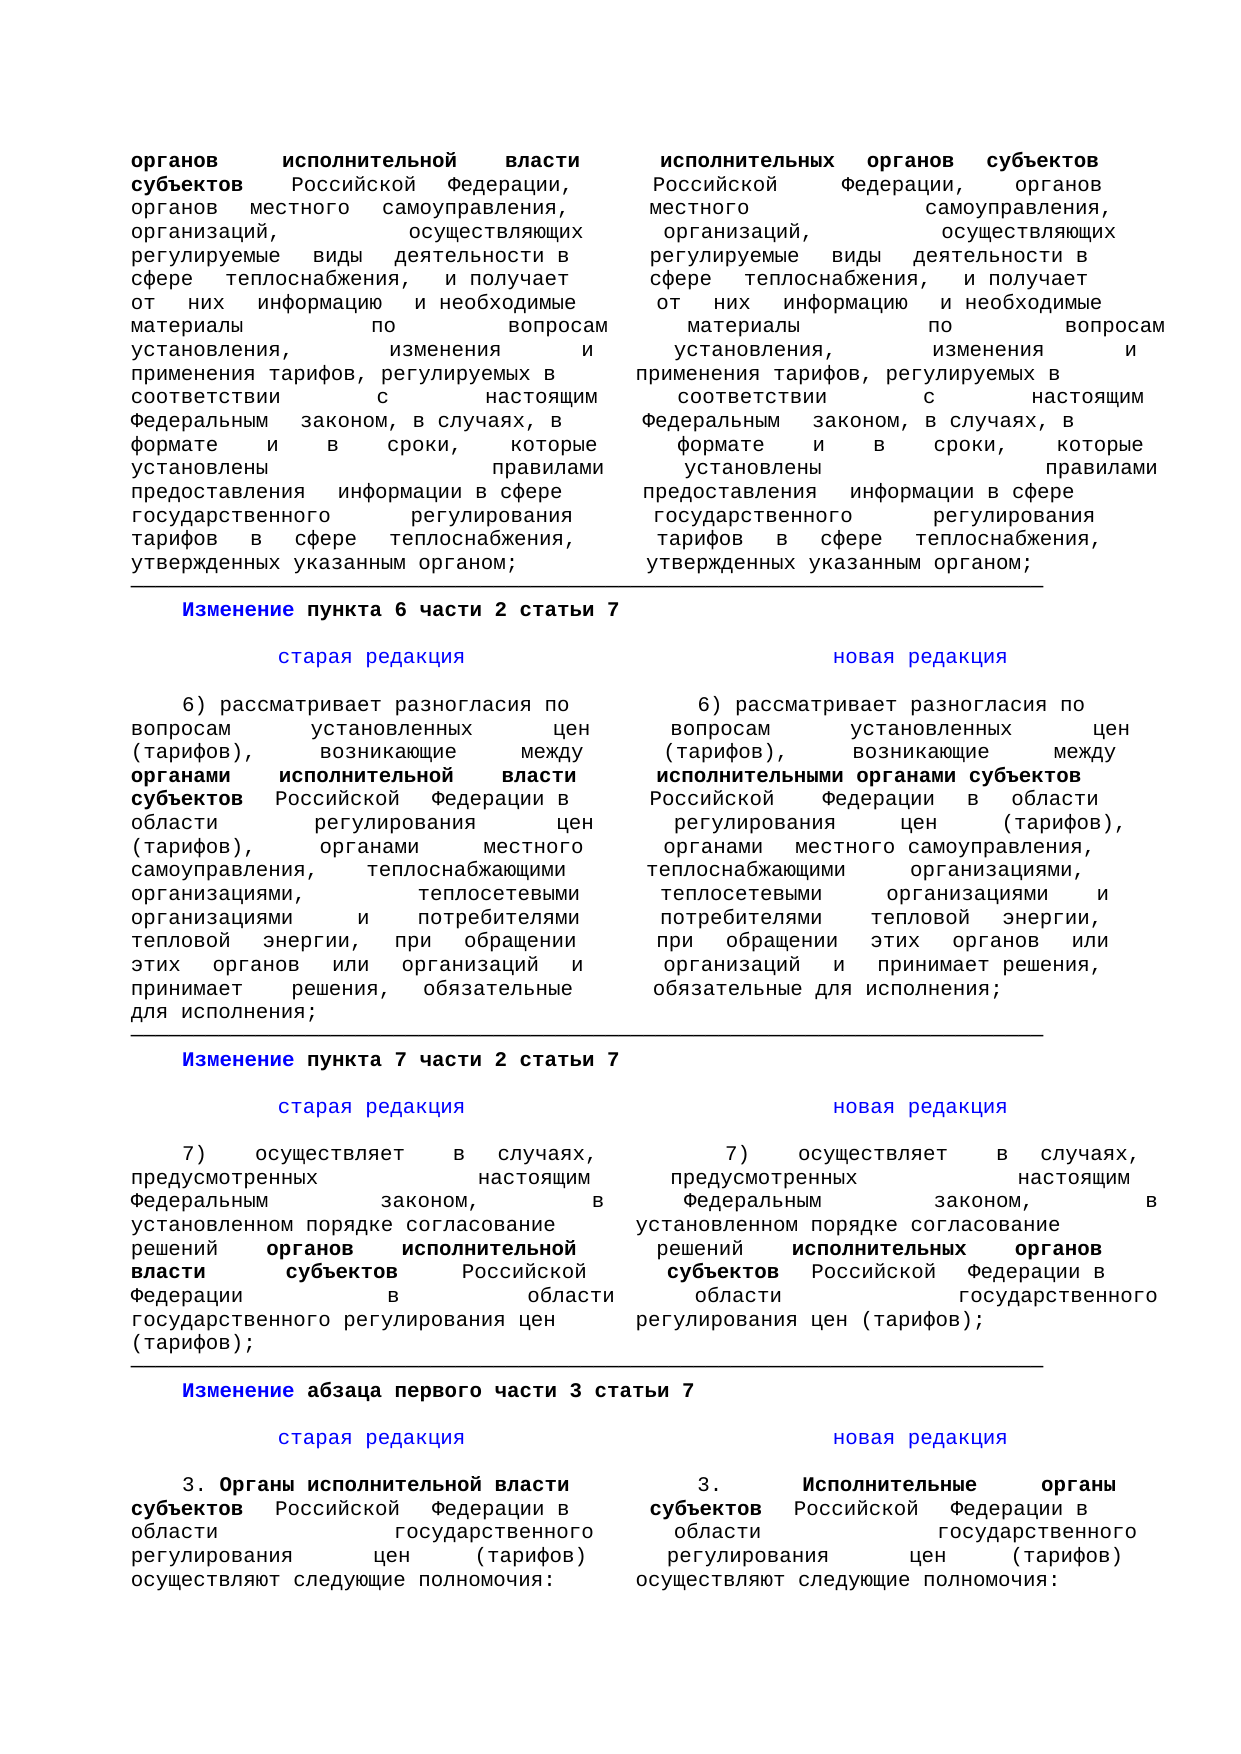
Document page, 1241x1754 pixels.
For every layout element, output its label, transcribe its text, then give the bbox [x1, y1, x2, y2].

text установлены правилами установлены правилами [118, 457, 1181, 481]
text власти субъектов Российской субъектов Российской Федерации в [118, 1261, 1181, 1285]
text сфере теплоснабжения, и получает сфере теплоснабжения, и получает [118, 268, 1181, 292]
text организациями и потребителями потребителями тепловой энергии, [118, 907, 1181, 930]
text органов местного самоуправления, местного самоуправления, [118, 197, 1181, 221]
text субъектов Российской Федерации в Российской Федерации в области [118, 788, 1181, 812]
text (тарифов), органами местного органами местного самоуправления, [118, 836, 1181, 859]
text соответствии с настоящим соответствии с настоящим [118, 386, 1181, 410]
text органов исполнительной власти исполнительных органов субъектов [118, 150, 1181, 174]
text Федеральным законом, в случаях, в Федеральным законом, в случаях, в [118, 410, 1181, 434]
text Изменение пункта 6 части 2 статьи 7 [118, 599, 1181, 623]
text принимает решения, обязательные обязательные для исполнения; [118, 978, 1181, 1001]
text старая редакция новая редакция [118, 1427, 1181, 1451]
text установления, изменения и установления, изменения и [118, 339, 1181, 363]
text субъектов Российской Федерации, Российской Федерации, органов [118, 174, 1181, 197]
text 7) осуществляет в случаях, 7) осуществляет в случаях, [118, 1143, 1181, 1167]
text 3. Органы исполнительной власти 3. Исполнительные органы [118, 1474, 1181, 1498]
text области регулирования цен регулирования цен (тарифов), [118, 812, 1181, 836]
text установленном порядке согласование установленном порядке согласование [118, 1214, 1181, 1238]
text предусмотренных настоящим предусмотренных настоящим [118, 1167, 1181, 1190]
text ───────────────────────────────────────────────────────────────────────── [118, 576, 1181, 599]
text этих органов или организаций и организаций и принимает решения, [118, 954, 1181, 978]
text ───────────────────────────────────────────────────────────────────────── [118, 1356, 1181, 1379]
text осуществляют следующие полномочия: осуществляют следующие полномочия: [118, 1569, 1181, 1592]
text области государственного области государственного [118, 1521, 1181, 1545]
text материалы по вопросам материалы по вопросам [118, 316, 1181, 339]
text организациями, теплосетевыми теплосетевыми организациями и [118, 883, 1181, 907]
text Федерации в области области государственного [118, 1285, 1181, 1309]
text применения тарифов, регулируемых в применения тарифов, регулируемых в [118, 363, 1181, 386]
text тарифов в сфере теплоснабжения, тарифов в сфере теплоснабжения, [118, 528, 1181, 552]
text Изменение абзаца первого части 3 статьи 7 [118, 1379, 1181, 1403]
text вопросам установленных цен вопросам установленных цен [118, 717, 1181, 741]
text самоуправления, теплоснабжающими теплоснабжающими организациями, [118, 859, 1181, 883]
text организаций, осуществляющих организаций, осуществляющих [118, 221, 1181, 244]
text субъектов Российской Федерации в субъектов Российской Федерации в [118, 1498, 1181, 1521]
text старая редакция новая редакция [118, 647, 1181, 670]
text старая редакция новая редакция [118, 1096, 1181, 1119]
text Изменение пункта 7 части 2 статьи 7 [118, 1048, 1181, 1072]
text Федеральным законом, в Федеральным законом, в [118, 1190, 1181, 1214]
text государственного регулирования цен регулирования цен (тарифов); [118, 1309, 1181, 1332]
text государственного регулирования государственного регулирования [118, 505, 1181, 528]
text предоставления информации в сфере предоставления информации в сфере [118, 481, 1181, 505]
text тепловой энергии, при обращении при обращении этих органов или [118, 930, 1181, 954]
text (тарифов), возникающие между (тарифов), возникающие между [118, 741, 1181, 765]
text 6) рассматривает разногласия по 6) рассматривает разногласия по [118, 694, 1181, 717]
text для исполнения; [118, 1001, 1181, 1025]
text органами исполнительной власти исполнительными органами субъектов [118, 765, 1181, 788]
text решений органов исполнительной решений исполнительных органов [118, 1238, 1181, 1261]
text регулируемые виды деятельности в регулируемые виды деятельности в [118, 244, 1181, 268]
text (тарифов); [118, 1332, 1181, 1356]
text регулирования цен (тарифов) регулирования цен (тарифов) [118, 1545, 1181, 1569]
text утвержденных указанным органом; утвержденных указанным органом; [118, 552, 1181, 576]
text от них информацию и необходимые от них информацию и необходимые [118, 292, 1181, 316]
text ───────────────────────────────────────────────────────────────────────── [118, 1025, 1181, 1048]
text формате и в сроки, которые формате и в сроки, которые [118, 434, 1181, 457]
